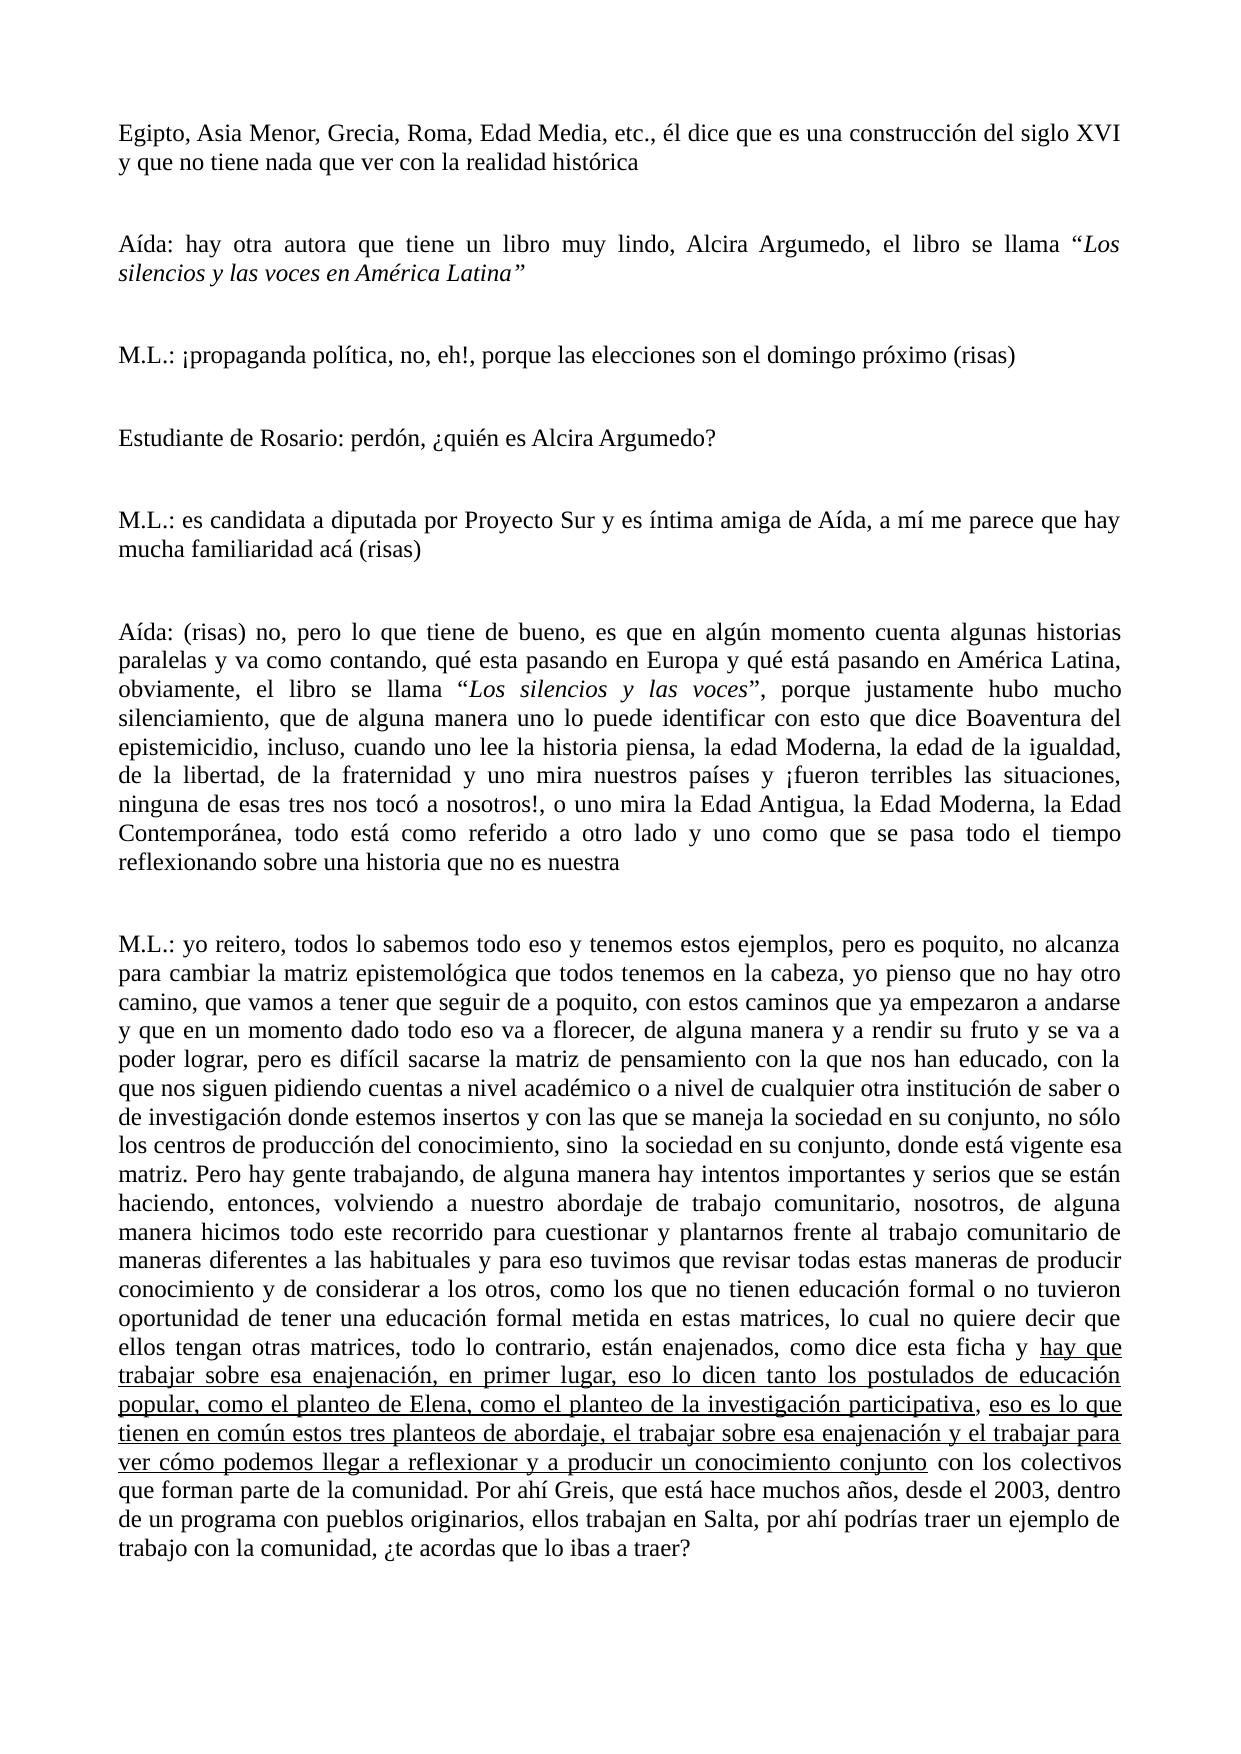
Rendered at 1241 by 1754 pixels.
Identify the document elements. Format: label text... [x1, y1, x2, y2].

text Aída: hay otra autora que tiene un libro muy lindo, Alcira Argumedo, el libro se llama “Los silencios y las voces en América Latina” [118, 229, 1122, 287]
text M.L.: es candidata a diputada por Proyecto Sur y es íntima amiga de Aída, a mí me parece que hay mucha familiaridad acá (risas) [118, 506, 1122, 563]
text Aída: (risas) no, pero lo que tiene de bueno, es que en algún momento cuenta algunas historias paralelas y va como contando, qué esta pasando en Europa y qué está pasando en América Latina, obviamente, el libro se llama “Los silencios y las voces”, porque justamente hubo mucho silenciamiento, que de alguna manera uno lo puede identificar con esto que dice Boaventura del epistemicidio, incluso, cuando uno lee la historia piensa, la edad Moderna, la edad de la igualdad, de la libertad, de la fraternidad y uno mira nuestros países y ¡fueron terribles las situaciones, ninguna de esas tres nos tocó a nosotros!, o uno mira la Edad Antigua, la Edad Moderna, la Edad Contemporánea, todo está como referido a otro lado y uno como que se pasa todo el tiempo reflexionando sobre una historia que no es nuestra [118, 617, 1122, 876]
text M.L.: ¡propaganda política, no, eh!, porque las elecciones son el domingo próximo (risas) [118, 341, 1122, 369]
text Estudiante de Rosario: perdón, ¿quién es Alcira Argumedo? [118, 423, 1122, 452]
text M.L.: yo reitero, todos lo sabemos todo eso y tenemos estos ejemplos, pero es poquito, no alcanza para cambiar la matriz epistemológica que todos tenemos en la cabeza, yo pienso que no hay otro camino, que vamos a tener que seguir de a poquito, con estos caminos que ya empezaron a andarse y que en un momento dado todo eso va a florecer, de alguna manera y a rendir su fruto y se va a poder lograr, pero es difícil sacarse la matriz de pensamiento con la que nos han educado, con la que nos siguen pidiendo cuentas a nivel académico o a nivel de cualquier otra institución de saber o de investigación donde estemos insertos y con las que se maneja la sociedad en su conjunto, no sólo los centros de producción del conocimiento, sino la sociedad en su conjunto, donde está vigente esa matriz. Pero hay gente trabajando, de alguna manera hay intentos importantes y serios que se están haciendo, entonces, volviendo a nuestro abordaje de trabajo comunitario, nosotros, de alguna manera hicimos todo este recorrido para cuestionar y plantarnos frente al trabajo comunitario de maneras diferentes a las habituales y para eso tuvimos que revisar todas estas maneras de producir conocimiento y de considerar a los otros, como los que no tienen educación formal o no tuvieron oportunidad de tener una educación formal metida en estas matrices, lo cual no quiere decir que ellos tengan otras matrices, todo lo contrario, están enajenados, como dice esta ficha y hay que trabajar sobre esa enajenación, en primer lugar, eso lo dicen tanto los postulados de educación popular, como el planteo de Elena, como el planteo de la investigación participativa, eso es lo que tienen en común estos tres planteos de abordaje, el trabajar sobre esa enajenación y el trabajar para ver cómo podemos llegar a reflexionar y a producir un conocimiento conjunto con los colectivos que forman parte de la comunidad. Por ahí Greis, que está hace muchos años, desde el 2003, dentro de un programa con pueblos originarios, ellos trabajan en Salta, por ahí podrías traer un ejemplo de trabajo con la comunidad, ¿te acordas que lo ibas a traer? [118, 929, 1122, 1562]
text Egipto, Asia Menor, Grecia, Roma, Edad Media, etc., él dice que es una construcción del siglo XVI y que no tiene nada que ver con la realidad histórica [118, 118, 1122, 176]
